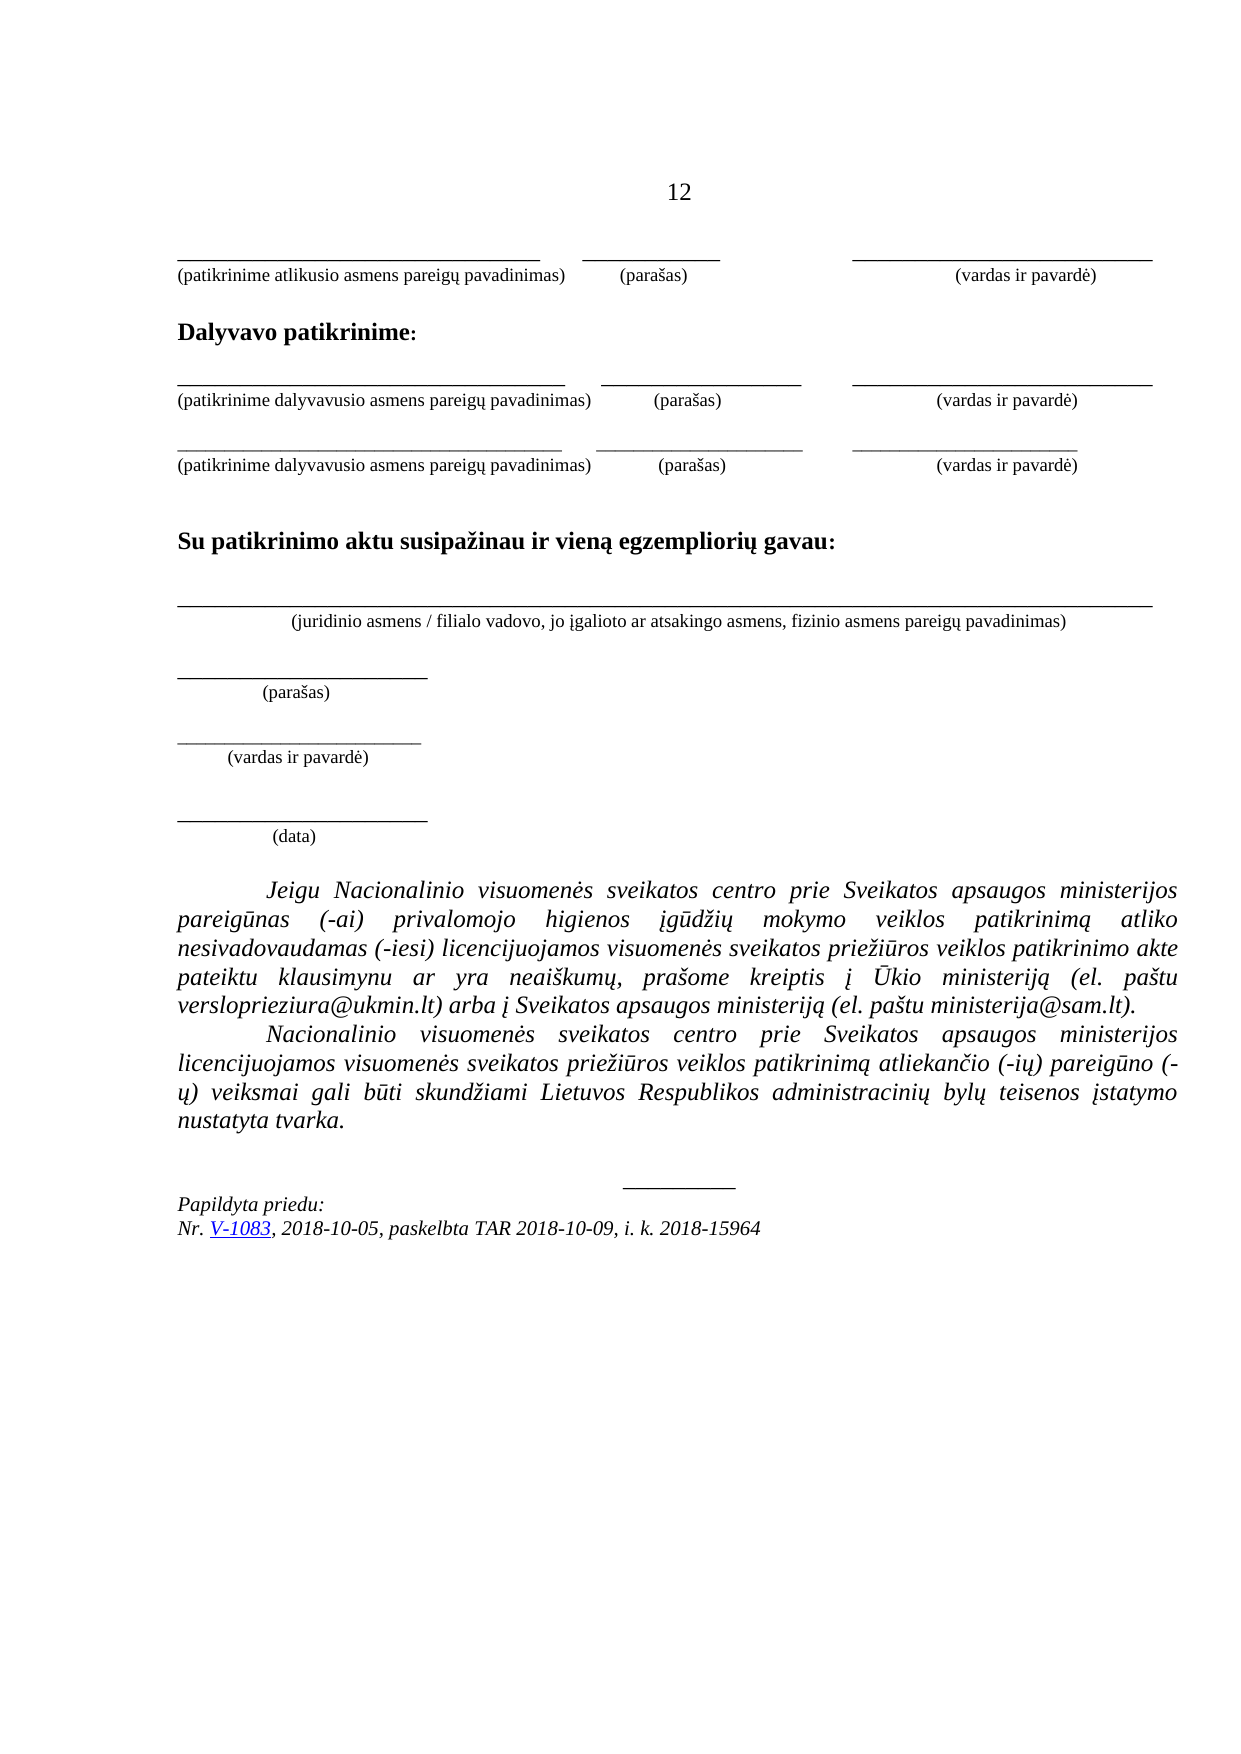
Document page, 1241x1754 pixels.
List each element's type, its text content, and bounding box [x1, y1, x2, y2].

text Papildyta priedu: [177, 1192, 1181, 1216]
text ______________________________________________________________________________ [177, 581, 1181, 609]
text (vardas ir pavardė) [177, 746, 1181, 768]
text (parašas) [177, 681, 1181, 703]
text _________________________________________ ______________________ ________________________ [177, 432, 1181, 454]
text Dalyvavo patikrinime: [177, 317, 1181, 346]
text Nr. V-1083, 2018-10-05, paskelbta TAR 2018-10-09, i. k. 2018-15964 [177, 1216, 1181, 1240]
text Nacionalinio visuomenės sveikatos centro prie Sveikatos apsaugos ministerijos licencijuojamos visuomenės sveikatos priežiūros veiklos patikrinimą atliekančio (-ių) pareigūno (-ų) veiksmai gali būti skundžiami Lietuvos Respublikos administracinių bylų teisenos įstatymo nustatyta tvarka. [177, 1019, 1181, 1134]
text _________ [177, 1163, 1181, 1192]
text Jeigu Nacionalinio visuomenės sveikatos centro prie Sveikatos apsaugos ministerijos pareigūnas (-ai) privalomojo higienos įgūdžių mokymo veiklos patikrinimą atliko nesivadovaudamas (-iesi) licencijuojamos visuomenės sveikatos priežiūros veiklos patikrinimo akte pateiktu klausimynu ar yra neaiškumų, prašome kreiptis į Ūkio ministeriją (el. paštu versloprieziura@ukmin.lt) arba į Sveikatos apsaugos ministeriją (el. paštu ministerija@sam.lt). [177, 876, 1181, 1019]
text (juridinio asmens / filialo vadovo, jo įgalioto ar atsakingo asmens, fizinio asmens pareigų pavadinimas) [177, 609, 1181, 631]
text _______________________________ ________________ ________________________ [177, 360, 1181, 389]
text Su patikrinimo aktu susipažinau ir vieną egzempliorių gavau: [177, 526, 1181, 554]
text (patikrinime dalyvavusio asmens pareigų pavadinimas) (parašas) (vardas ir pavardė) [177, 389, 1181, 411]
text __________________________ [177, 724, 1181, 746]
text ____________________ [177, 653, 1181, 681]
text (patikrinime atlikusio asmens pareigų pavadinimas) (parašas) (vardas ir pavardė) [177, 263, 1181, 285]
text (data) [177, 825, 1181, 847]
text _____________________________ ___________ ________________________ [177, 235, 1181, 263]
text (patikrinime dalyvavusio asmens pareigų pavadinimas) (parašas) (vardas ir pavardė) [177, 454, 1181, 475]
text ____________________ [177, 796, 1181, 825]
